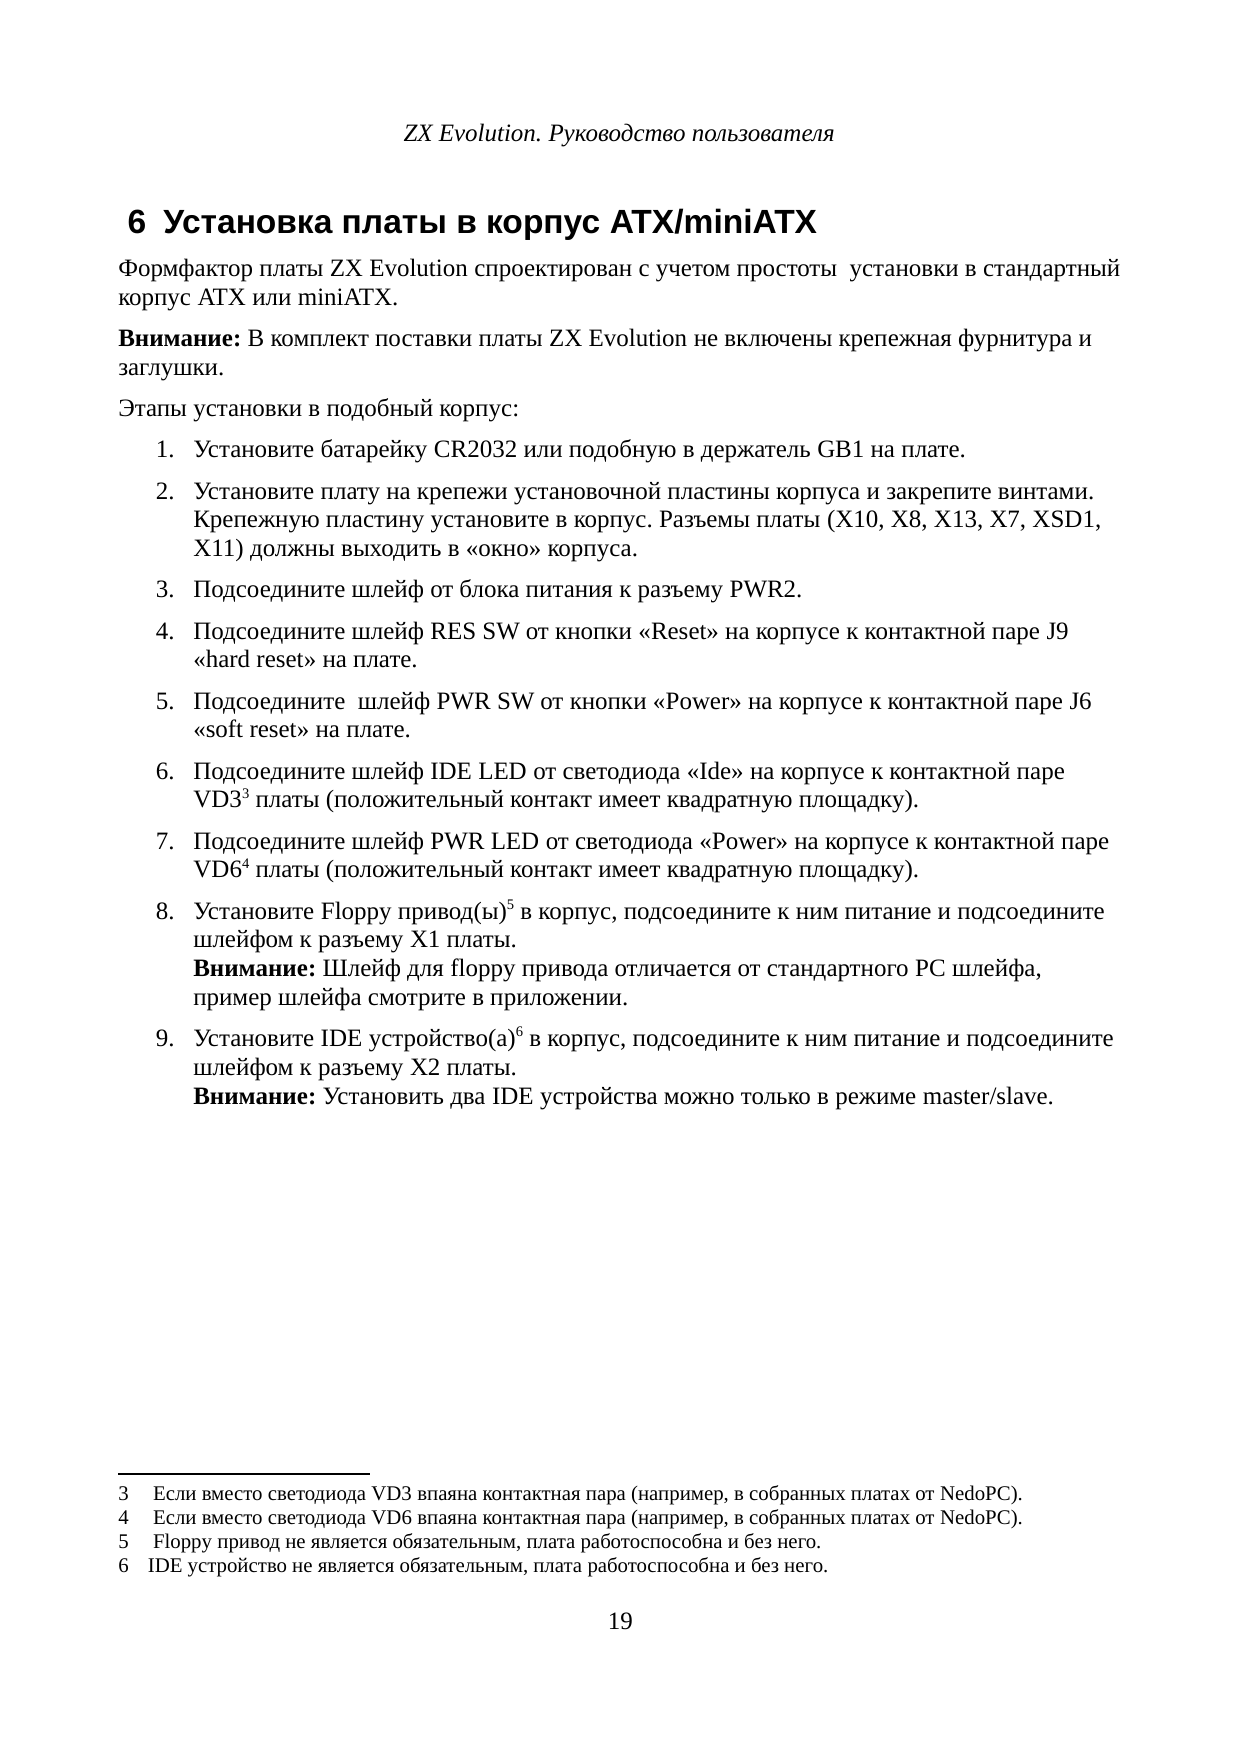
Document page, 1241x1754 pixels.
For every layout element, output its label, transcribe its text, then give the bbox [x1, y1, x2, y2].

list Подсоедините шлейф RES SW от кнопки «Reset» на корпусе к контактной паре J9 «hard reset» на плате. [156, 616, 1122, 673]
list Установите батарейку CR2032 или подобную в держатель GB1 на плате. [156, 434, 1122, 463]
list Подсоедините шлейф от блока питания к разъему PWR2. [156, 574, 1122, 603]
list Подсоедините шлейф PWR SW от кнопки «Power» на корпусе к контактной паре J6 «soft reset» на плате. [156, 686, 1122, 743]
list Подсоедините шлейф IDE LED от светодиода «Ide» на корпусе к контактной паре VD3 платы (положительный контакт имеет квадратную площадку). [156, 756, 1122, 813]
list Подсоедините шлейф PWR LED от светодиода «Power» на корпусе к контактной паре VD6 платы (положительный контакт имеет квадратную площадку). [156, 826, 1122, 883]
list Если вместо светодиода VD6 впаяна контактная пара (например, в собранных платах от NedoPC). [118, 1504, 1122, 1529]
list Установите IDE устройство(а) в корпус, подсоедините к ним питание и подсоедините шлейфом к разъему X2 платы. Внимание: Установить два IDE устройства можно только в режиме master/slave. [156, 1023, 1122, 1109]
list Floppy привод не является обязательным, плата работоспособна и без него. [118, 1529, 1122, 1553]
subtitle Установка платы в корпус ATX/miniATX [118, 202, 1122, 241]
text Этапы установки в подобный корпус: [118, 393, 1122, 422]
list Установите плату на крепежи установочной пластины корпуса и закрепите винтами. Крепежную пластину установите в корпус. Разъемы платы (X10, X8, X13, X7, XSD1, X11) должны выходить в «окно» корпуса. [156, 476, 1122, 562]
list IDE устройство не является обязательным, плата работоспособна и без него. [118, 1553, 1122, 1577]
text Внимание: В комплект поставки платы ZX Evolution не включены крепежная фурнитура и заглушки. [118, 323, 1122, 381]
text Формфактор платы ZX Evolution спроектирован с учетом простоты установки в стандартный корпус ATX или miniATX. [118, 253, 1122, 311]
list Установите Floppy привод(ы) в корпус, подсоедините к ним питание и подсоедините шлейфом к разъему X1 платы. Внимание: Шлейф для floppy привода отличается от стандартного PC шлейфа, пример шлейфа смотрите в приложении. [156, 896, 1122, 1011]
list Если вместо светодиода VD3 впаяна контактная пара (например, в собранных платах от NedoPC). [118, 1481, 1122, 1504]
